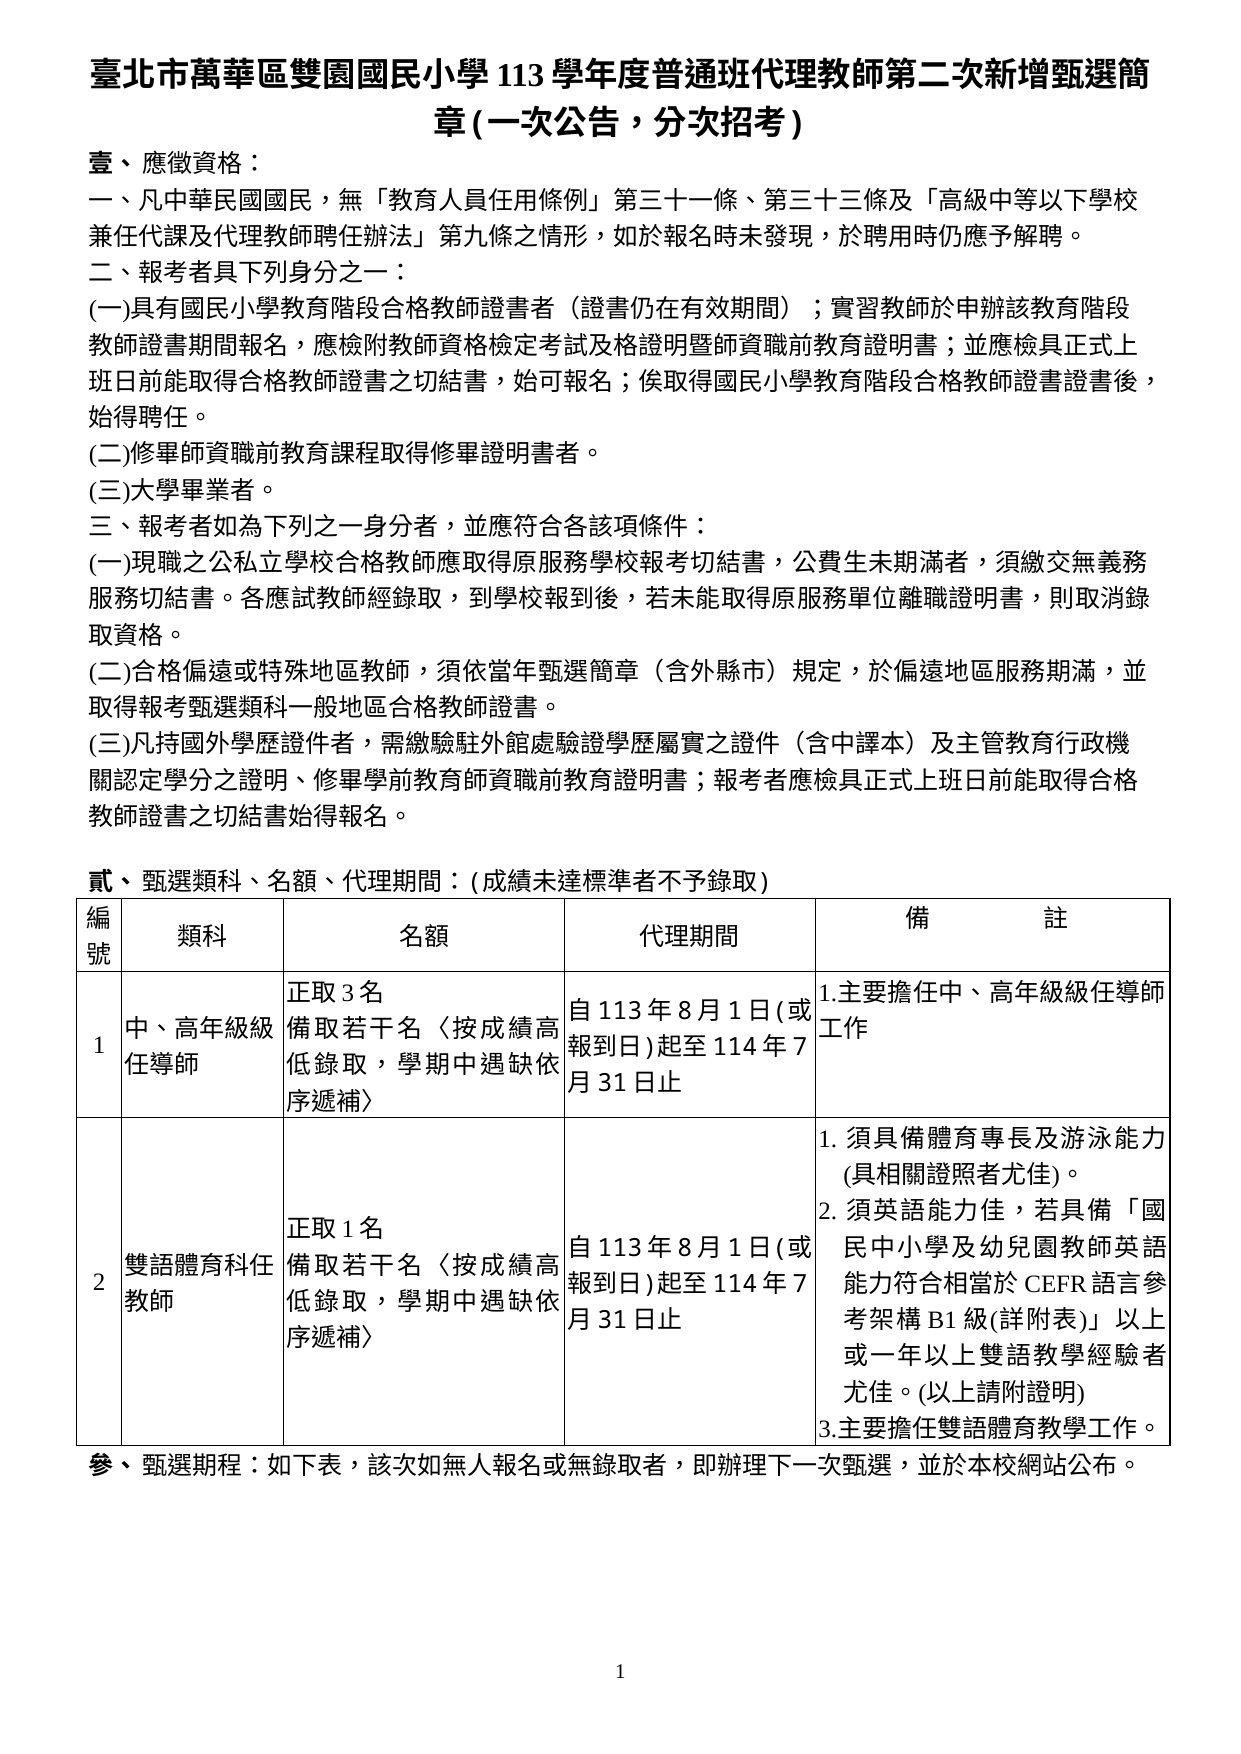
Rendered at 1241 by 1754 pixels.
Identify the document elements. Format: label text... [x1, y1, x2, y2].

table_header 名額 [284, 899, 564, 971]
text 臺北市萬華區雙園國民小學113學年度普通班代理教師第二次新增甄選簡章(一次公告，分次招考) [89, 47, 1152, 144]
text 三、報考者如為下列之一身分者，並應符合各該項條件： [89, 506, 1152, 543]
text 二、報考者具下列身分之一： [89, 253, 1152, 289]
table_cell 2 [77, 1118, 121, 1444]
table_cell 正取1名 備取若干名〈按成績高低錄取，學期中遇缺依序遞補〉 [284, 1118, 564, 1444]
table_cell 1.主要擔任中、高年級級任導師工作 [816, 972, 1169, 1117]
list 應徵資格： [89, 144, 1152, 180]
table_header 類科 [122, 899, 283, 971]
text (三)大學畢業者。 [89, 470, 1152, 506]
text (二)合格偏遠或特殊地區教師，須依當年甄選簡章（含外縣市）規定，於偏遠地區服務期滿，並取得報考甄選類科一般地區合格教師證書。 [89, 651, 1152, 724]
text (一)現職之公私立學校合格教師應取得原服務學校報考切結書，公費生未期滿者，須繳交無義務服務切結書。各應試教師經錄取，到學校報到後，若未能取得原服務單位離職證明書，則取消錄取資格。 [89, 543, 1152, 651]
table_header 代理期間 [565, 899, 815, 971]
list 甄選類科、名額、代理期間：(成績未達標準者不予錄取) [89, 861, 1152, 898]
text (三)凡持國外學歷證件者，需繳驗駐外館處驗證學歷屬實之證件（含中譯本）及主管教育行政機關認定學分之證明、修畢學前教育師資職前教育證明書；報考者應檢具正式上班日前能取得合格教師證書之切結書始得報名。 [89, 724, 1152, 833]
text (一)具有國民小學教育階段合格教師證書者（證書仍在有效期間）；實習教師於申辦該教育階段教師證書期間報名，應檢附教師資格檢定考試及格證明暨師資職前教育證明書；並應檢具正式上班日前能取得合格教師證書之切結書，始可報名；俟取得國民小學教育階段合格教師證書證書後，始得聘任。 [89, 289, 1152, 434]
table_cell 自113年8月1日(或報到日)起至114年7月31日止 [565, 972, 815, 1117]
table_header 編號 [77, 899, 121, 971]
text (二)修畢師資職前教育課程取得修畢證明書者。 [89, 434, 1152, 470]
table_cell 自113年8月1日(或報到日)起至114年7月31日止 [565, 1118, 815, 1444]
table_cell 中、高年級級任導師 [122, 972, 283, 1117]
table_cell 1 [77, 972, 121, 1117]
table_cell 1. 須具備體育專長及游泳能力(具相關證照者尤佳)。 2. 須英語能力佳，若具備「國民中小學及幼兒園教師英語能力符合相當於CEFR語言參考架構B1級(詳附表)」以上或一年以上雙語教學經驗者尤佳。(以上請附證明) 3.主要擔任雙語體育教學工作。 [816, 1118, 1169, 1444]
table_cell 雙語體育科任教師 [122, 1118, 283, 1444]
table_header 備 註 [816, 899, 1169, 971]
text 一、凡中華民國國民，無「教育人員任用條例」第三十一條、第三十三條及「高級中等以下學校兼任代課及代理教師聘任辦法」第九條之情形，如於報名時未發現，於聘用時仍應予解聘。 [89, 180, 1152, 253]
list 甄選期程：如下表，該次如無人報名或無錄取者，即辦理下一次甄選，並於本校網站公布。 [89, 1446, 1152, 1482]
table_cell 正取3名 備取若干名〈按成績高低錄取，學期中遇缺依序遞補〉 [284, 972, 564, 1117]
